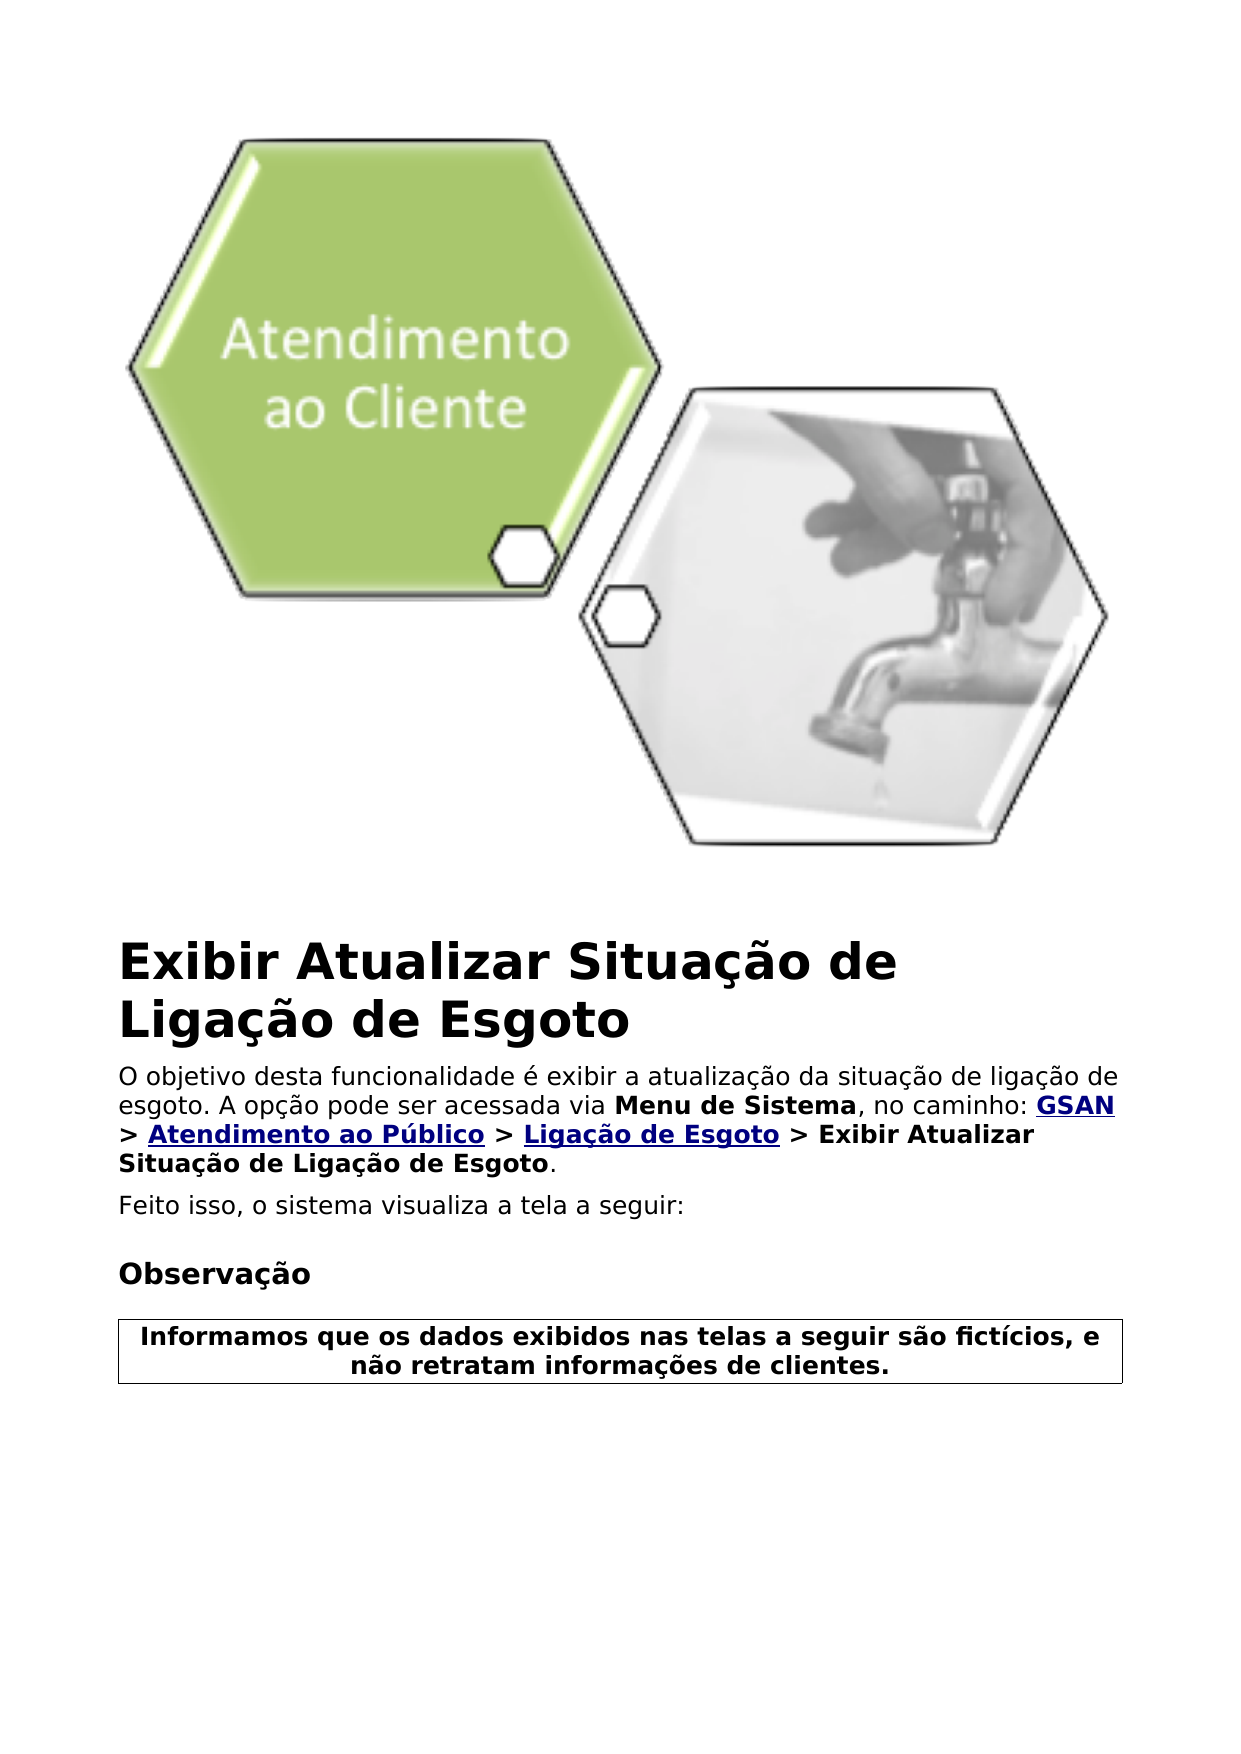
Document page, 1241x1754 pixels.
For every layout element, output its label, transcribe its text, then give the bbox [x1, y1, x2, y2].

subtitle Observação [118, 1257, 1122, 1291]
picture [118, 118, 1123, 866]
text Feito isso, o sistema visualiza a tela a seguir: [118, 1191, 1122, 1220]
table_header Informamos que os dados exibidos nas telas a seguir são fictícios, e não retratam informações de clientes. [119, 1320, 1122, 1383]
text O objetivo desta funcionalidade é exibir a atualização da situação de ligação de esgoto. A opção pode ser acessada via Menu de Sistema, no caminho: GSAN > Atendimento ao Público > Ligação de Esgoto > Exibir Atualizar Situação de Ligação de Esgoto. [118, 1062, 1122, 1178]
subtitle Exibir Atualizar Situação de Ligação de Esgoto [118, 933, 1122, 1049]
